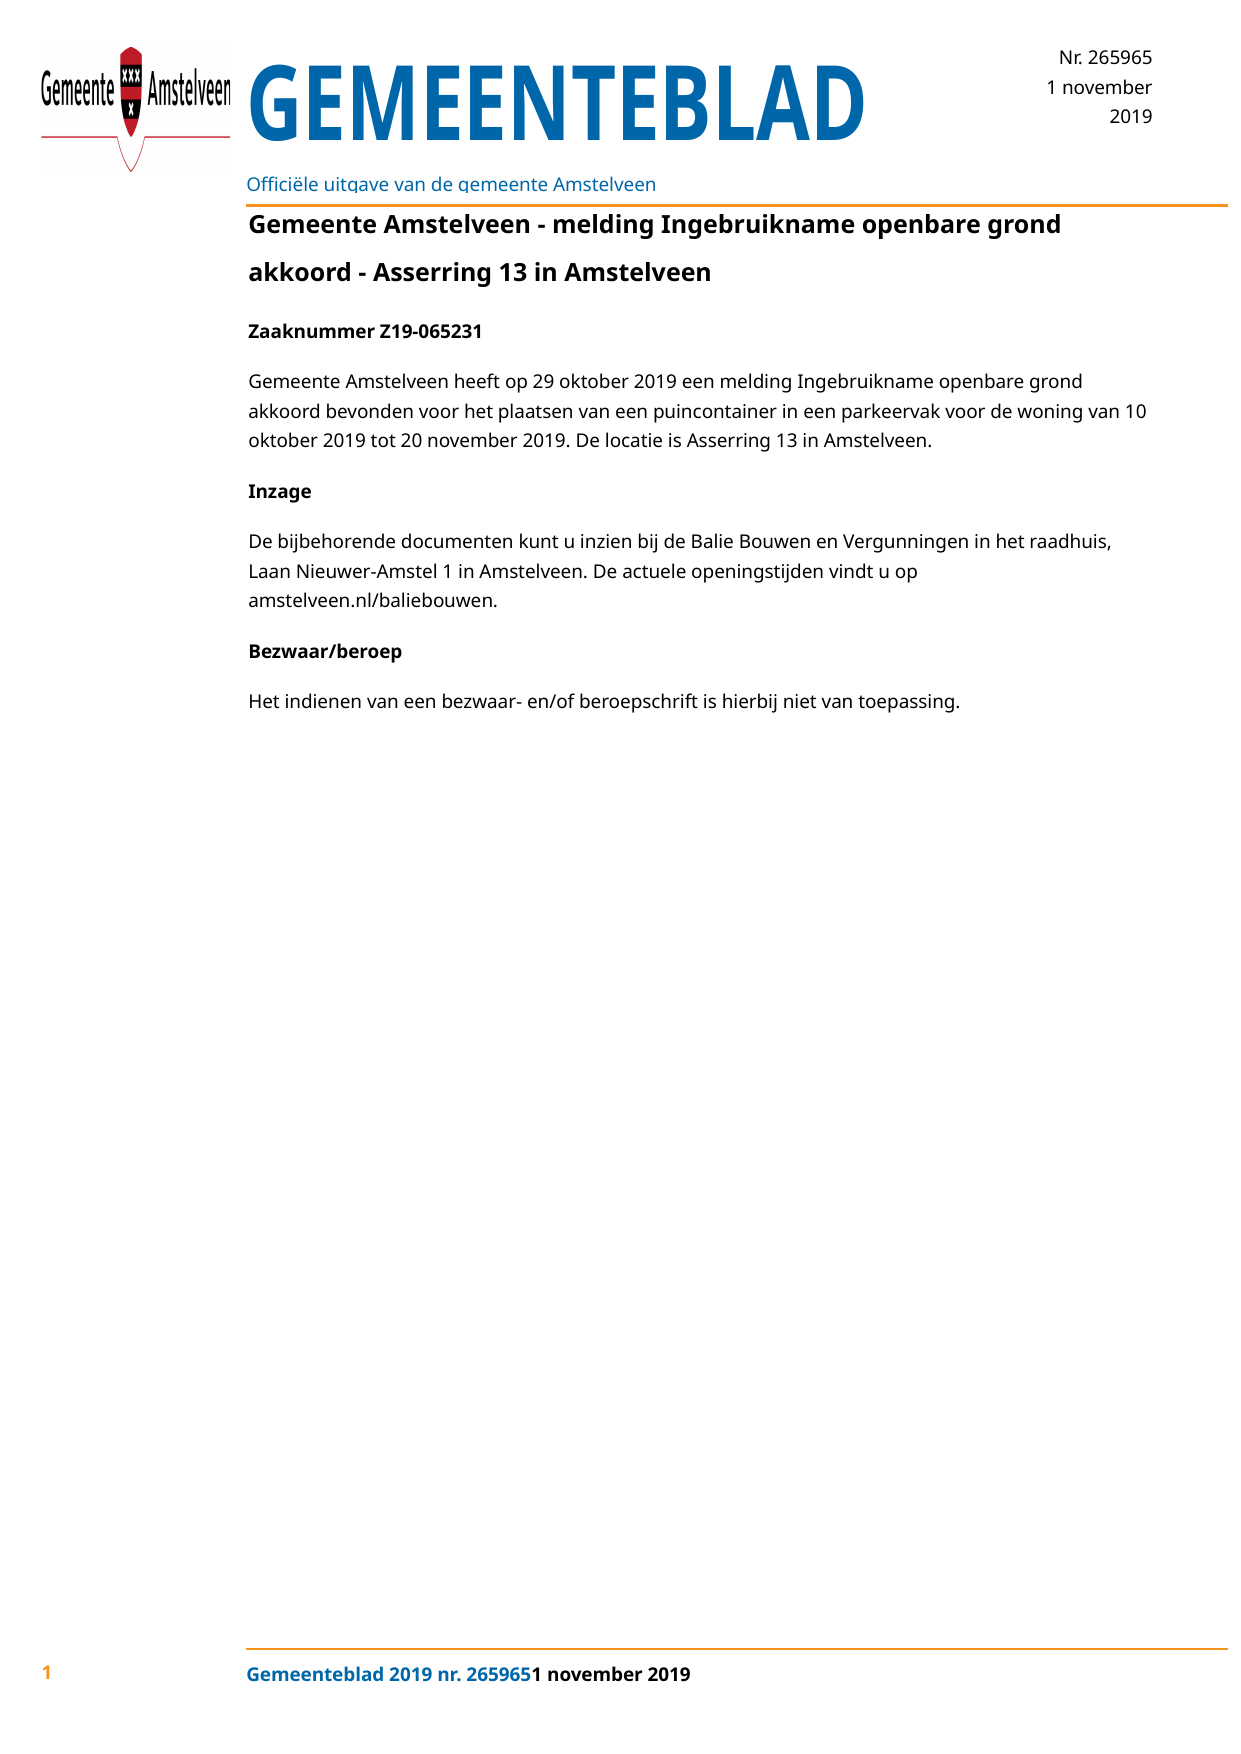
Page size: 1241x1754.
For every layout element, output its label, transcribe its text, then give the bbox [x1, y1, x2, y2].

text Gemeente Amstelveen - melding Ingebruikname openbare grond akkoord - Asserring 13 in Amstelveen [248, 207, 1152, 288]
text Gemeente Amstelveen heeft op 29 oktober 2019 een melding Ingebruikname openbare grond akkoord bevonden voor het plaatsen van een puincontainer in een parkeervak voor de woning van 10 oktober 2019 tot 20 november 2019. De locatie is Asserring 13 in Amstelveen. [248, 368, 1152, 453]
text Inzage [248, 478, 1152, 504]
picture [41, 47, 231, 172]
text De bijbehorende documenten kunt u inzien bij de Balie Bouwen en Vergunningen in het raadhuis, Laan Nieuwer-Amstel 1 in Amstelveen. De actuele openingstijden vindt u op amstelveen.nl/baliebouwen. [248, 528, 1152, 613]
text Bezwaar/beroep [248, 638, 1152, 664]
text Het indienen van een bezwaar- en/of beroepschrift is hierbij niet van toepassing. [248, 688, 1152, 714]
text Zaaknummer Z19-065231 [248, 318, 1152, 344]
